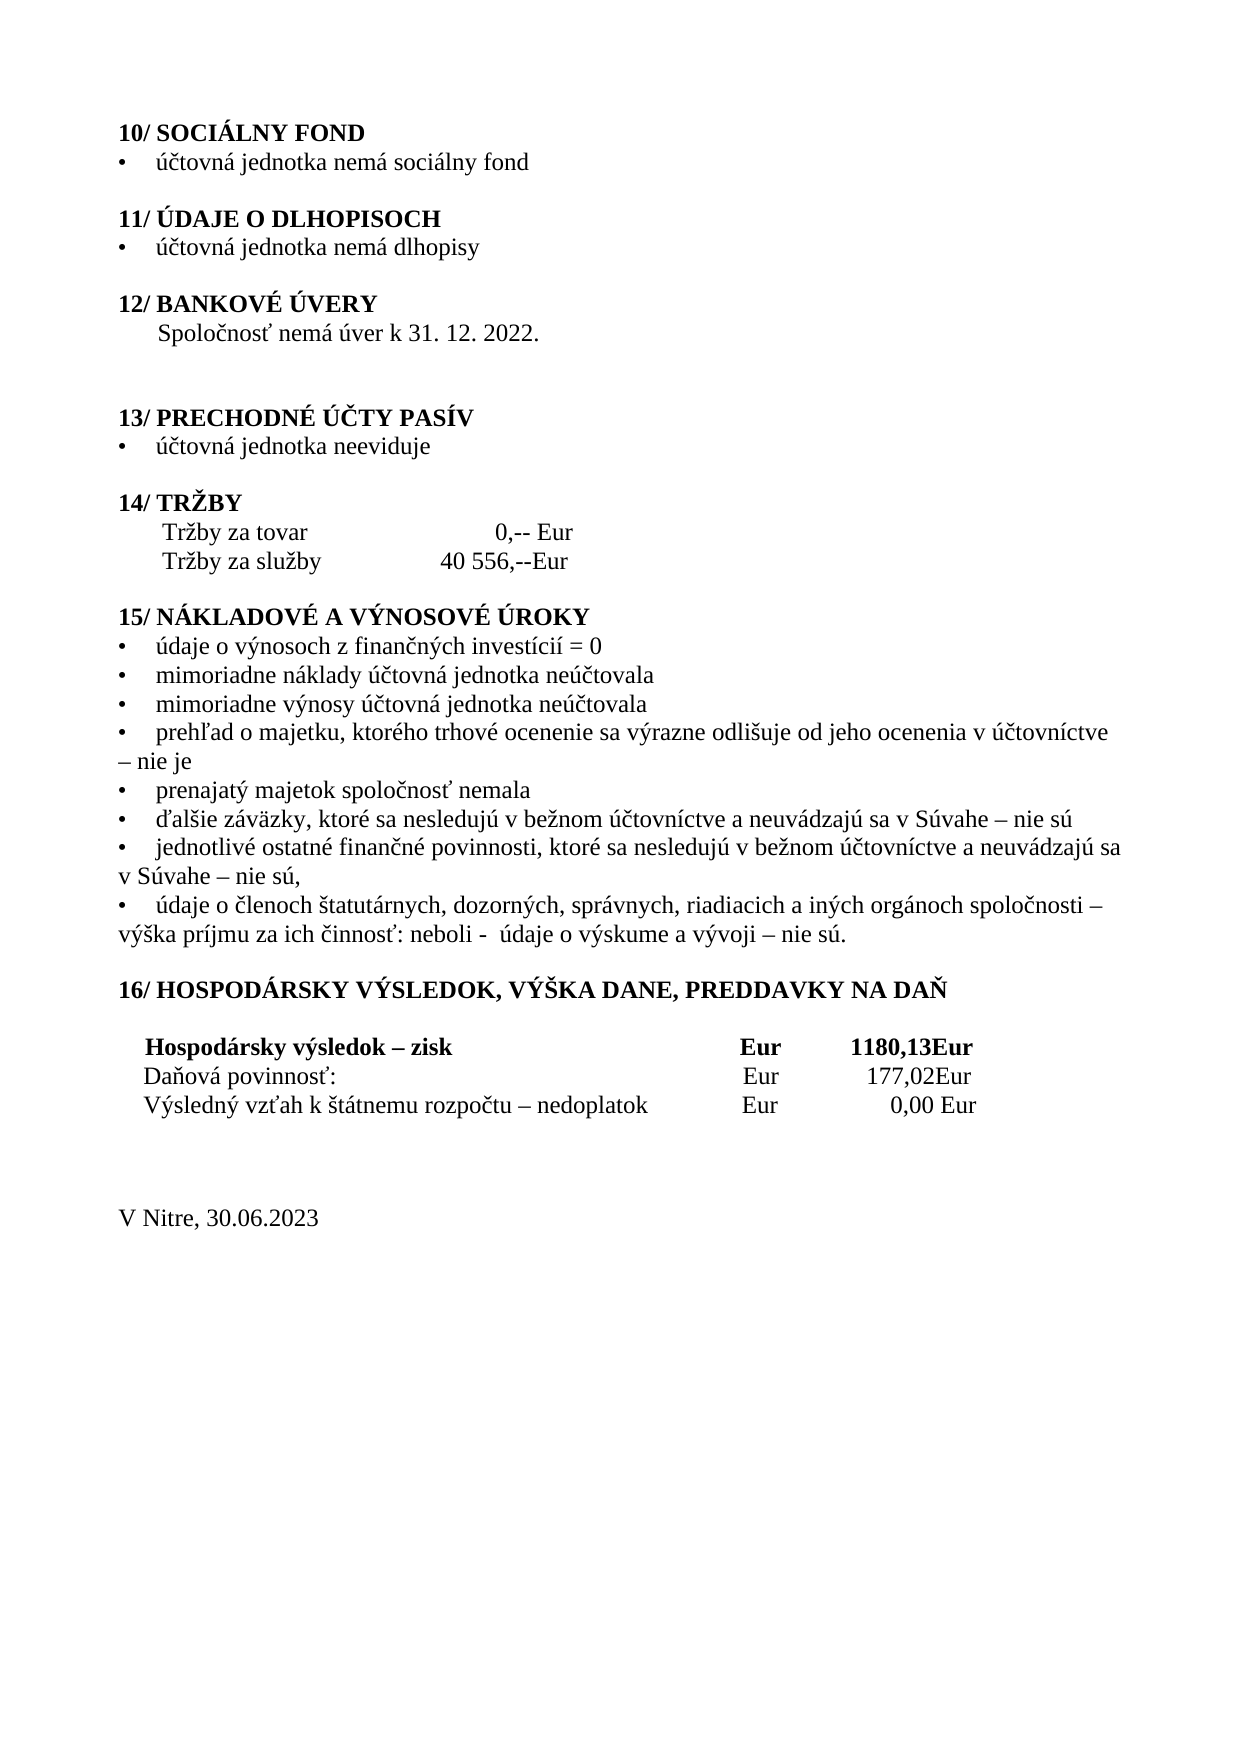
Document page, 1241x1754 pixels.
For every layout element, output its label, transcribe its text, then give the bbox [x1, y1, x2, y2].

list účtovná jednotka neeviduje [81, 431, 1122, 460]
list údaje o členoch štatutárnych, dozorných, správnych, riadiacich a iných orgánoch spoločnosti – výška príjmu za ich činnosť: neboli - údaje o výskume a vývoji – nie sú. [81, 890, 1122, 947]
text 10/ SOCIÁLNY FOND [118, 118, 1122, 147]
text 14/ TRŽBY [118, 488, 1122, 517]
text 15/ NÁKLADOVÉ A VÝNOSOVÉ ÚROKY [118, 602, 1122, 631]
text Tržby za tovar 0,-- Eur [118, 517, 1122, 546]
text Tržby za služby 40 556,--Eur [118, 546, 1122, 574]
text V Nitre, 30.06.2023 [118, 1203, 1122, 1231]
text Výsledný vzťah k štátnemu rozpočtu – nedoplatok Eur 0,00 Eur [118, 1090, 1122, 1118]
list prenajatý majetok spoločnosť nemala [81, 775, 1122, 804]
text Hospodársky výsledok – zisk Eur 1180,13Eur [118, 1032, 1122, 1061]
list účtovná jednotka nemá sociálny fond [81, 147, 1122, 176]
text Spoločnosť nemá úver k 31. 12. 2022. [118, 318, 1122, 347]
list mimoriadne náklady účtovná jednotka neúčtovala [81, 660, 1122, 689]
list účtovná jednotka nemá dlhopisy [81, 232, 1122, 261]
text 13/ PRECHODNÉ ÚČTY PASÍV [118, 403, 1122, 431]
list prehľad o majetku, ktorého trhové ocenenie sa výrazne odlišuje od jeho ocenenia v účtovníctve – nie je [81, 717, 1122, 775]
text 16/ HOSPODÁRSKY VÝSLEDOK, VÝŠKA DANE, PREDDAVKY NA DAŇ [118, 976, 1122, 1004]
list údaje o výnosoch z finančných investícií = 0 [81, 631, 1122, 660]
text Daňová povinnosť: Eur 177,02Eur [118, 1061, 1122, 1090]
text 11/ ÚDAJE O DLHOPISOCH [118, 204, 1122, 232]
list jednotlivé ostatné finančné povinnosti, ktoré sa nesledujú v bežnom účtovníctve a neuvádzajú sa v Súvahe – nie sú, [81, 832, 1122, 890]
list mimoriadne výnosy účtovná jednotka neúčtovala [81, 689, 1122, 717]
text 12/ BANKOVÉ ÚVERY [118, 289, 1122, 318]
list ďalšie záväzky, ktoré sa nesledujú v bežnom účtovníctve a neuvádzajú sa v Súvahe – nie sú [81, 804, 1122, 832]
